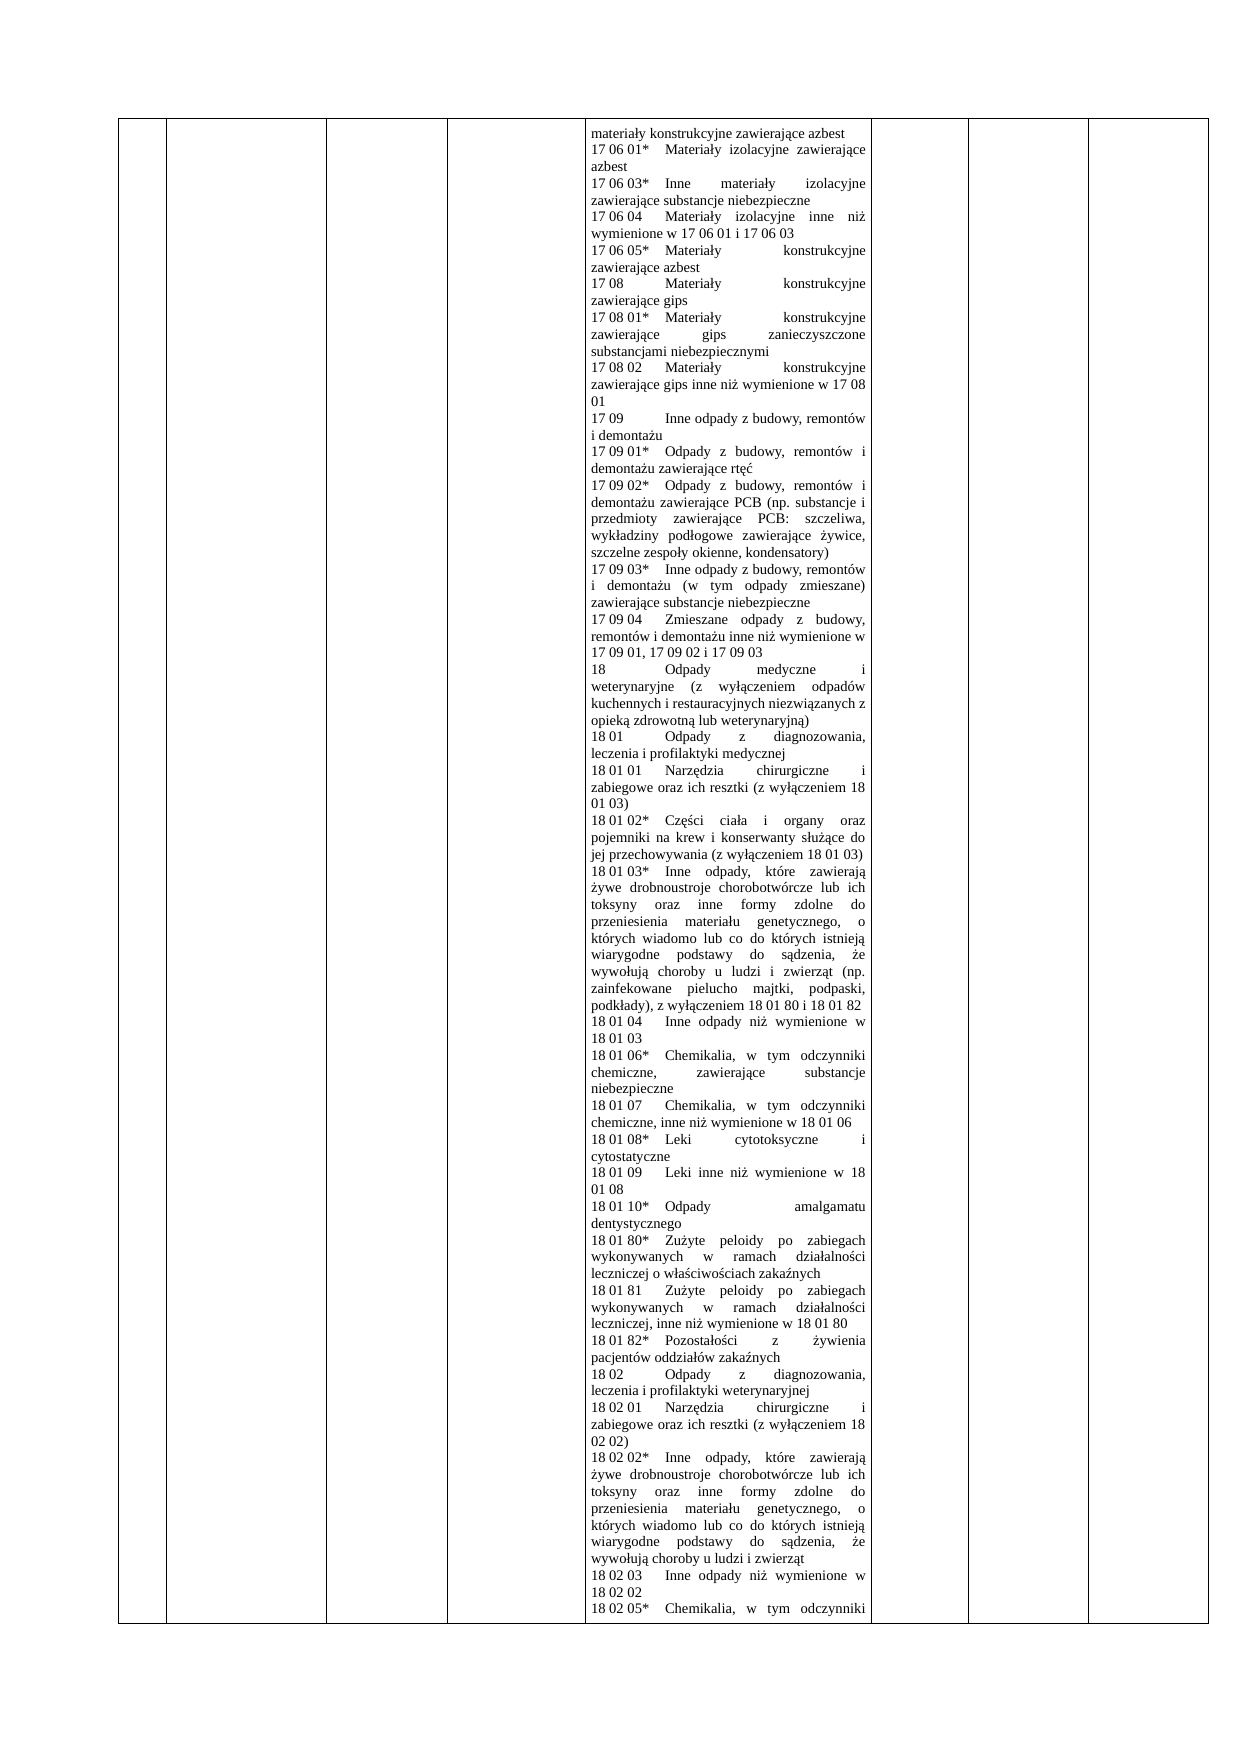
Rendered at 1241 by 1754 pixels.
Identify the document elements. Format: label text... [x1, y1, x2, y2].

table_cell [327, 119, 447, 1623]
table_cell [1089, 119, 1208, 1623]
table_cell materiały konstrukcyjne zawierające azbest 17 06 01* Materiały izolacyjne zawierające azbest 17 06 03* Inne materiały izolacyjne zawierające substancje niebezpieczne 17 06 04 Materiały izolacyjne inne niż wymienione w 17 06 01 i 17 06 03 17 06 05* Materiały konstrukcyjne zawierające azbest 17 08 Materiały konstrukcyjne zawierające gips 17 08 01* Materiały konstrukcyjne zawierające gips zanieczyszczone substancjami niebezpiecznymi 17 08 02 Materiały konstrukcyjne zawierające gips inne niż wymienione w 17 08 01 17 09 Inne odpady z budowy, remontów i demontażu 17 09 01* Odpady z budowy, remontów i demontażu zawierające rtęć 17 09 02* Odpady z budowy, remontów i demontażu zawierające PCB (np. substancje i przedmioty zawierające PCB: szczeliwa, wykładziny podłogowe zawierające żywice, szczelne zespoły okienne, kondensatory) 17 09 03* Inne odpady z budowy, remontów i demontażu (w tym odpady zmieszane) zawierające substancje niebezpieczne 17 09 04 Zmieszane odpady z budowy, remontów i demontażu inne niż wymienione w 17 09 01, 17 09 02 i 17 09 03 18 Odpady medyczne i weterynaryjne (z wyłączeniem odpadów kuchennych i restauracyjnych niezwiązanych z opieką zdrowotną lub weterynaryjną) 18 01 Odpady z diagnozowania, leczenia i profilaktyki medycznej 18 01 01 Narzędzia chirurgiczne i zabiegowe oraz ich resztki (z wyłączeniem 18 01 03) 18 01 02* Części ciała i organy oraz pojemniki na krew i konserwanty służące do jej przechowywania (z wyłączeniem 18 01 03) 18 01 03* Inne odpady, które zawierają żywe drobnoustroje chorobotwórcze lub ich toksyny oraz inne formy zdolne do przeniesienia materiału genetycznego, o których wiadomo lub co do których istnieją wiarygodne podstawy do sądzenia, że wywołują choroby u ludzi i zwierząt (np. zainfekowane pielucho majtki, podpaski, podkłady), z wyłączeniem 18 01 80 i 18 01 82 18 01 04 Inne odpady niż wymienione w 18 01 03 18 01 06* Chemikalia, w tym odczynniki chemiczne, zawierające substancje niebezpieczne 18 01 07 Chemikalia, w tym odczynniki chemiczne, inne niż wymienione w 18 01 06 18 01 08* Leki cytotoksyczne i cytostatyczne 18 01 09 Leki inne niż wymienione w 18 01 08 18 01 10* Odpady amalgamatu dentystycznego 18 01 80* Zużyte peloidy po zabiegach wykonywanych w ramach działalności leczniczej o właściwościach zakaźnych 18 01 81 Zużyte peloidy po zabiegach wykonywanych w ramach działalności leczniczej, inne niż wymienione w 18 01 80 18 01 82* Pozostałości z żywienia pacjentów oddziałów zakaźnych 18 02 Odpady z diagnozowania, leczenia i profilaktyki weterynaryjnej 18 02 01 Narzędzia chirurgiczne i zabiegowe oraz ich resztki (z wyłączeniem 18 02 02) 18 02 02* Inne odpady, które zawierają żywe drobnoustroje chorobotwórcze lub ich toksyny oraz inne formy zdolne do przeniesienia materiału genetycznego, o których wiadomo lub co do których istnieją wiarygodne podstawy do sądzenia, że wywołują choroby u ludzi i zwierząt 18 02 03 Inne odpady niż wymienione w 18 02 02 18 02 05* Chemikalia, w tym odczynniki [586, 119, 871, 1623]
table_cell [448, 119, 585, 1623]
table_cell [969, 119, 1088, 1623]
table_cell [872, 119, 968, 1623]
table_cell [119, 119, 166, 1623]
table_cell [167, 119, 326, 1623]
